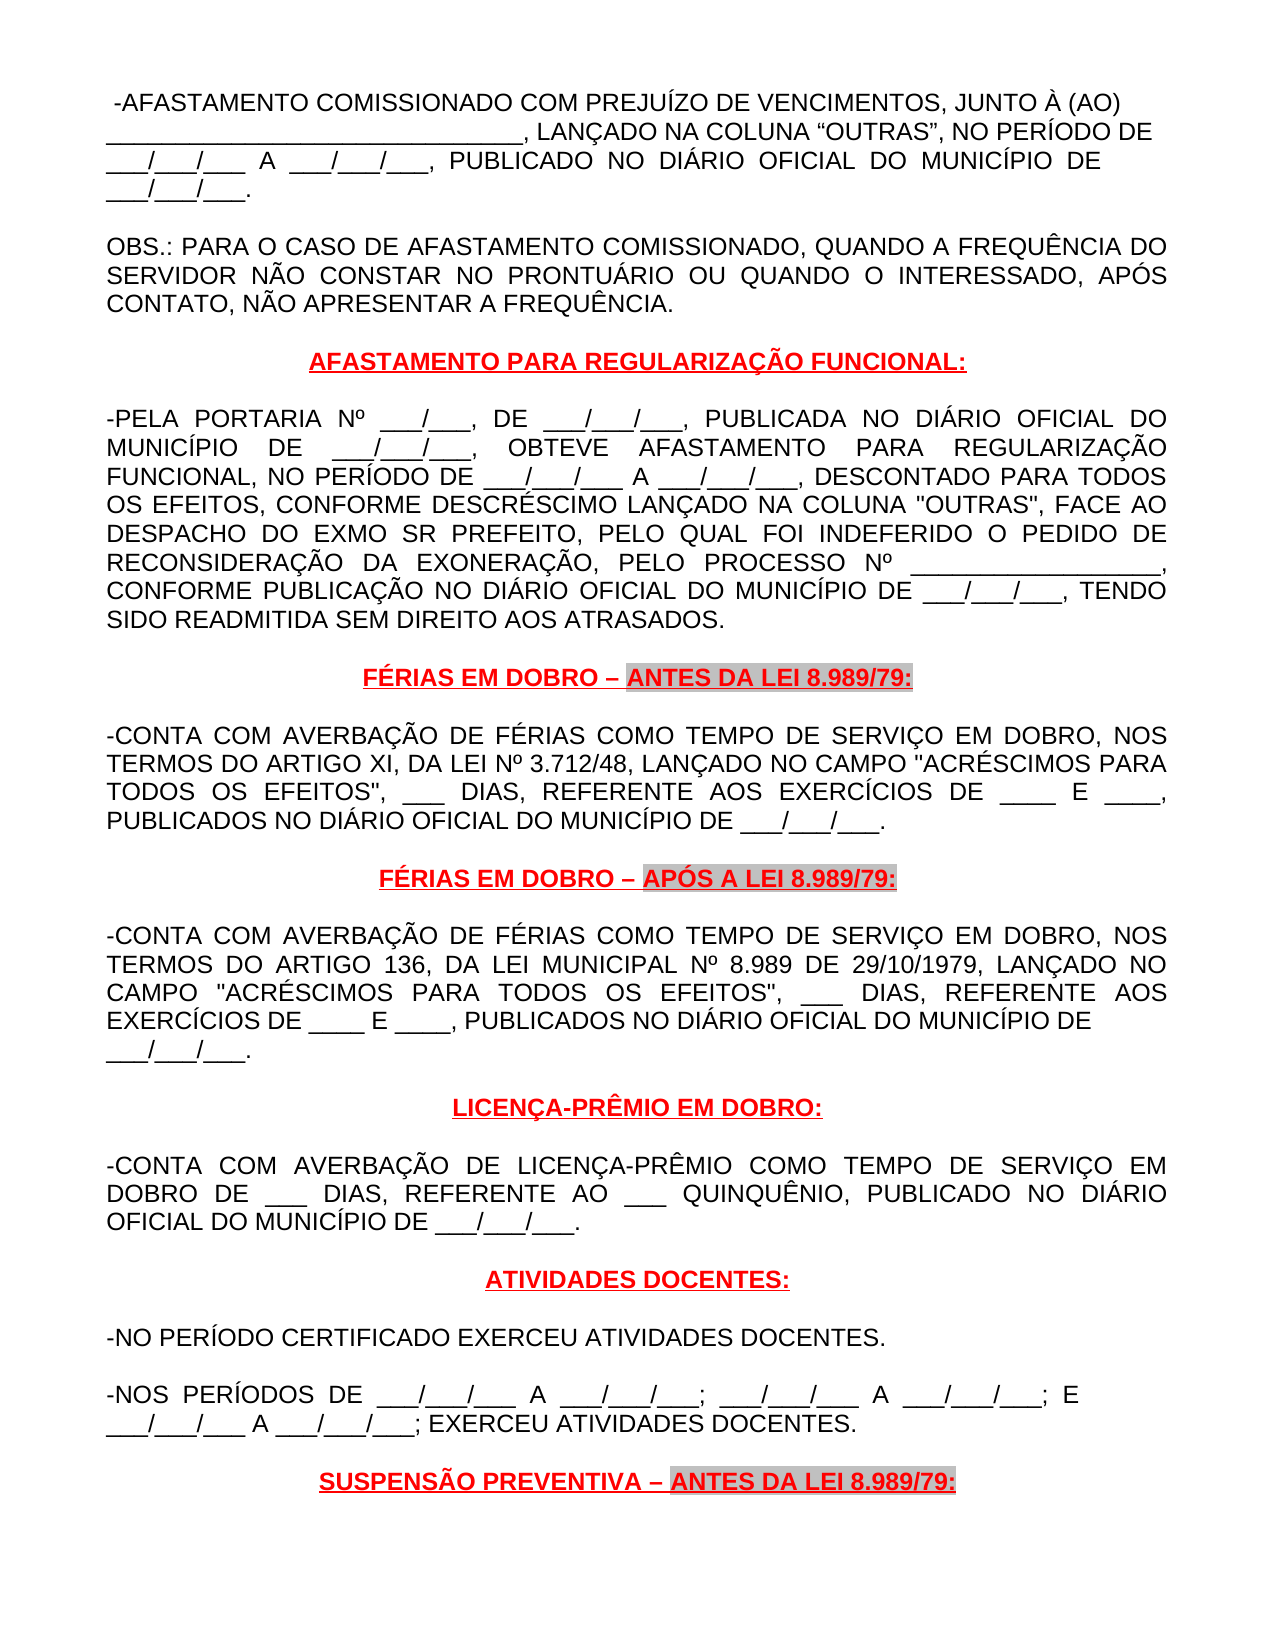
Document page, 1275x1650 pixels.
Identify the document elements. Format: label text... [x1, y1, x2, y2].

list NOS PERÍODOS DE ___/___/___ A ___/___/___; ___/___/___ A ___/___/___; E [106, 1380, 1169, 1409]
text ATIVIDADES DOCENTES: [106, 1265, 1169, 1294]
text SUSPENSÃO PREVENTIVA – ANTES DA LEI 8.989/79: [106, 1466, 1169, 1495]
text ___/___/___. [106, 1035, 1169, 1064]
text ______________________________, LANÇADO NA COLUNA “OUTRAS”, NO PERÍODO DE [106, 117, 1169, 146]
list CONTA COM AVERBAÇÃO DE LICENÇA-PRÊMIO COMO TEMPO DE SERVIÇO EM DOBRO DE ___ DIAS, REFERENTE AO ___ QUINQUÊNIO, PUBLICADO NO DIÁRIO OFICIAL DO MUNICÍPIO DE ___/___/___. [106, 1152, 1169, 1236]
text ___/___/___ A ___/___/___; EXERCEU ATIVIDADES DOCENTES. [106, 1409, 1169, 1438]
text OBS.: PARA O CASO DE AFASTAMENTO COMISSIONADO, QUANDO A FREQUÊNCIA DO SERVIDOR NÃO CONSTAR NO PRONTUÁRIO OU QUANDO O INTERESSADO, APÓS CONTATO, NÃO APRESENTAR A FREQUÊNCIA. [106, 233, 1169, 318]
list CONTA COM AVERBAÇÃO DE FÉRIAS COMO TEMPO DE SERVIÇO EM DOBRO, NOS TERMOS DO ARTIGO 136, DA LEI MUNICIPAL Nº 8.989 DE 29/10/1979, LANÇADO NO CAMPO "ACRÉSCIMOS PARA TODOS OS EFEITOS", ___ DIAS, REFERENTE AOS EXERCÍCIOS DE ____ E ____, PUBLICADOS NO DIÁRIO OFICIAL DO MUNICÍPIO DE [106, 922, 1169, 1035]
text ___/___/___. [106, 174, 1169, 203]
text ___/___/___ A ___/___/___, PUBLICADO NO DIÁRIO OFICIAL DO MUNICÍPIO DE [106, 146, 1169, 174]
text FÉRIAS EM DOBRO – ANTES DA LEI 8.989/79: [106, 663, 1169, 692]
list PELA PORTARIA Nº ___/___, DE ___/___/___, PUBLICADA NO DIÁRIO OFICIAL DO MUNICÍPIO DE ___/___/___, OBTEVE AFASTAMENTO PARA REGULARIZAÇÃO FUNCIONAL, NO PERÍODO DE ___/___/___ A ___/___/___, DESCONTADO PARA TODOS OS EFEITOS, CONFORME DESCRÉSCIMO LANÇADO NA COLUNA "OUTRAS", FACE AO DESPACHO DO EXMO SR PREFEITO, PELO QUAL FOI INDEFERIDO O PEDIDO DE RECONSIDERAÇÃO DA EXONERAÇÃO, PELO PROCESSO Nº __________________, CONFORME PUBLICAÇÃO NO DIÁRIO OFICIAL DO MUNICÍPIO DE ___/___/___, TENDO SIDO READMITIDA SEM DIREITO AOS ATRASADOS. [106, 405, 1169, 633]
text AFASTAMENTO PARA REGULARIZAÇÃO FUNCIONAL: [106, 346, 1169, 375]
text LICENÇA-PRÊMIO EM DOBRO: [106, 1093, 1169, 1122]
list NO PERÍODO CERTIFICADO EXERCEU ATIVIDADES DOCENTES. [106, 1323, 1169, 1351]
list CONTA COM AVERBAÇÃO DE FÉRIAS COMO TEMPO DE SERVIÇO EM DOBRO, NOS TERMOS DO ARTIGO XI, DA LEI Nº 3.712/48, LANÇADO NO CAMPO "ACRÉSCIMOS PARA TODOS OS EFEITOS", ___ DIAS, REFERENTE AOS EXERCÍCIOS DE ____ E ____, PUBLICADOS NO DIÁRIO OFICIAL DO MUNICÍPIO DE ___/___/___. [106, 722, 1169, 834]
text FÉRIAS EM DOBRO – APÓS A LEI 8.989/79: [106, 863, 1169, 892]
list AFASTAMENTO COMISSIONADO COM PREJUÍZO DE VENCIMENTOS, JUNTO À (AO) [113, 88, 1169, 117]
